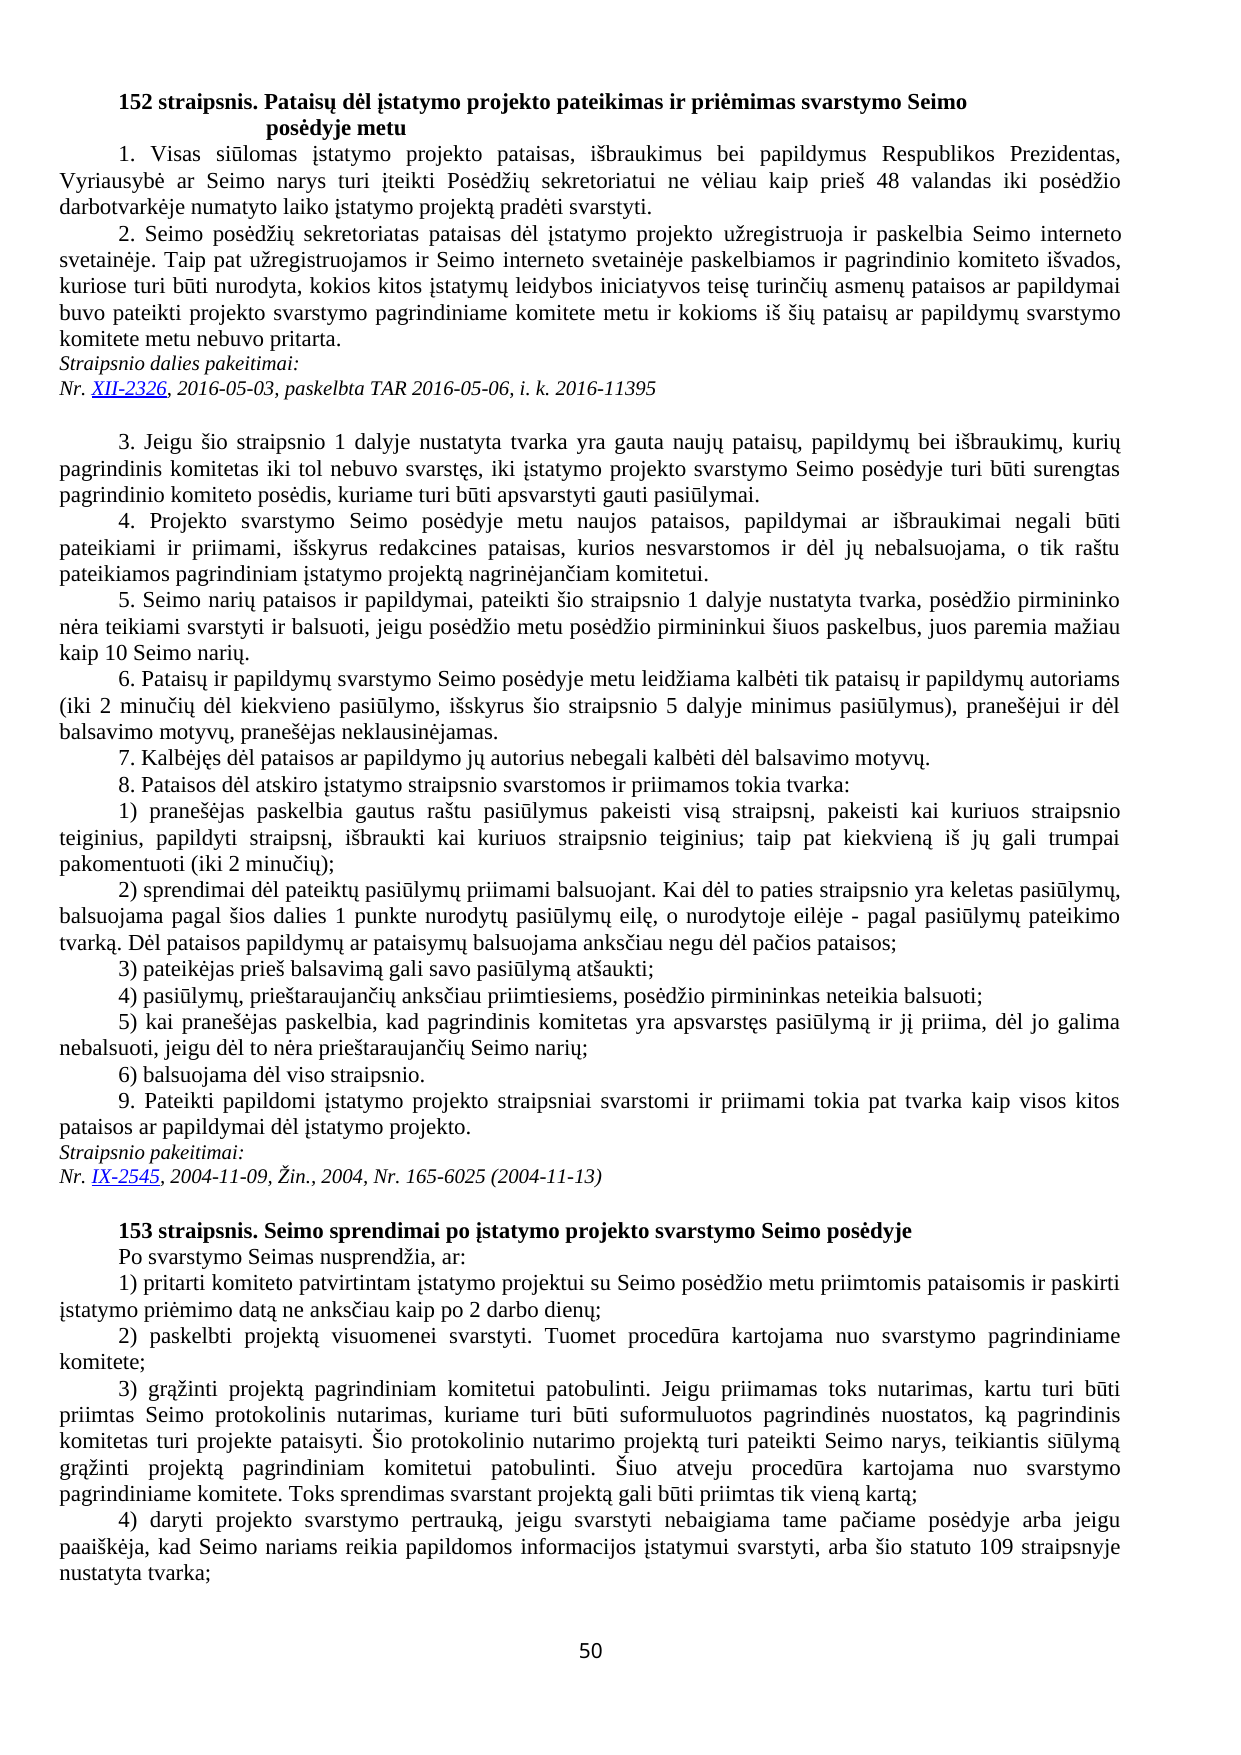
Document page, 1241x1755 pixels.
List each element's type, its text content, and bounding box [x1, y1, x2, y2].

text 9. Pateikti papildomi įstatymo projekto straipsniai svarstomi ir priimami tokia pat tvarka kaip visos kitos pataisos ar papildymai dėl įstatymo projekto. [59, 1087, 1122, 1140]
text 1. Visas siūlomas įstatymo projekto pataisas, išbraukimus bei papildymus Respublikos Prezidentas, Vyriausybė ar Seimo narys turi įteikti Posėdžių sekretoriatui ne vėliau kaip prieš 48 valandas iki posėdžio darbotvarkėje numatyto laiko įstatymo projektą pradėti svarstyti. [59, 141, 1122, 219]
text Nr. XII-2326, 2016-05-03, paskelbta TAR 2016-05-06, i. k. 2016-11395 [59, 375, 1122, 399]
text Straipsnio dalies pakeitimai: [59, 351, 1122, 375]
text Po svarstymo Seimas nusprendžia, ar: [59, 1243, 1122, 1269]
text 5. Seimo narių pataisos ir papildymai, pateikti šio straipsnio 1 dalyje nustatyta tvarka, posėdžio pirmininko nėra teikiami svarstyti ir balsuoti, jeigu posėdžio metu posėdžio pirmininkui šiuos paskelbus, juos paremia mažiau kaip 10 Seimo narių. [59, 586, 1122, 665]
text 152 straipsnis. Pataisų dėl įstatymo projekto pateikimas ir priėmimas svarstymo Seimo [118, 88, 1122, 114]
text 1) pritarti komiteto patvirtintam įstatymo projektui su Seimo posėdžio metu priimtomis pataisomis ir paskirti įstatymo priėmimo datą ne anksčiau kaip po 2 darbo dienų; [59, 1269, 1122, 1322]
text 3) pateikėjas prieš balsavimą gali savo pasiūlymą atšaukti; [59, 955, 1122, 982]
text 3) grąžinti projektą pagrindiniam komitetui patobulinti. Jeigu priimamas toks nutarimas, kartu turi būti priimtas Seimo protokolinis nutarimas, kuriame turi būti suformuluotos pagrindinės nuostatos, ką pagrindinis komitetas turi projekte pataisyti. Šio protokolinio nutarimo projektą turi pateikti Seimo narys, teikiantis siūlymą grąžinti projektą pagrindiniam komitetui patobulinti. Šiuo atveju procedūra kartojama nuo svarstymo pagrindiniame komitete. Toks sprendimas svarstant projektą gali būti priimtas tik vieną kartą; [59, 1375, 1122, 1507]
text Straipsnio pakeitimai: [59, 1140, 1122, 1164]
text Nr. IX-2545, 2004-11-09, Žin., 2004, Nr. 165-6025 (2004-11-13) [59, 1164, 1122, 1188]
text 8. Pataisos dėl atskiro įstatymo straipsnio svarstomos ir priimamos tokia tvarka: [59, 771, 1122, 797]
text 2) paskelbti projektą visuomenei svarstyti. Tuomet procedūra kartojama nuo svarstymo pagrindiniame komitete; [59, 1322, 1122, 1375]
text 3. Jeigu šio straipsnio 1 dalyje nustatyta tvarka yra gauta naujų pataisų, papildymų bei išbraukimų, kurių pagrindinis komitetas iki tol nebuvo svarstęs, iki įstatymo projekto svarstymo Seimo posėdyje turi būti surengtas pagrindinio komiteto posėdis, kuriame turi būti apsvarstyti gauti pasiūlymai. [59, 428, 1122, 507]
text posėdyje metu [266, 114, 1122, 141]
text 2. Seimo posėdžių sekretoriatas pataisas dėl įstatymo projekto užregistruoja ir paskelbia Seimo interneto svetainėje. Taip pat užregistruojamos ir Seimo interneto svetainėje paskelbiamos ir pagrindinio komiteto išvados, kuriose turi būti nurodyta, kokios kitos įstatymų leidybos iniciatyvos teisę turinčių asmenų pataisos ar papildymai buvo pateikti projekto svarstymo pagrindiniame komitete metu ir kokioms iš šių pataisų ar papildymų svarstymo komitete metu nebuvo pritarta. [59, 219, 1122, 351]
text 1) pranešėjas paskelbia gautus raštu pasiūlymus pakeisti visą straipsnį, pakeisti kai kuriuos straipsnio teiginius, papildyti straipsnį, išbraukti kai kuriuos straipsnio teiginius; taip pat kiekvieną iš jų gali trumpai pakomentuoti (iki 2 minučių); [59, 797, 1122, 876]
text 7. Kalbėjęs dėl pataisos ar papildymo jų autorius nebegali kalbėti dėl balsavimo motyvų. [59, 744, 1122, 771]
text 153 straipsnis. Seimo sprendimai po įstatymo projekto svarstymo Seimo posėdyje [118, 1217, 1122, 1243]
text 4) daryti projekto svarstymo pertrauką, jeigu svarstyti nebaigiama tame pačiame posėdyje arba jeigu paaiškėja, kad Seimo nariams reikia papildomos informacijos įstatymui svarstyti, arba šio statuto 109 straipsnyje nustatyta tvarka; [59, 1507, 1122, 1586]
text 6) balsuojama dėl viso straipsnio. [59, 1061, 1122, 1087]
text 5) kai pranešėjas paskelbia, kad pagrindinis komitetas yra apsvarstęs pasiūlymą ir jį priima, dėl jo galima nebalsuoti, jeigu dėl to nėra prieštaraujančių Seimo narių; [59, 1008, 1122, 1061]
text 4) pasiūlymų, prieštaraujančių anksčiau priimtiesiems, posėdžio pirmininkas neteikia balsuoti; [59, 982, 1122, 1008]
text 2) sprendimai dėl pateiktų pasiūlymų priimami balsuojant. Kai dėl to paties straipsnio yra keletas pasiūlymų, balsuojama pagal šios dalies 1 punkte nurodytų pasiūlymų eilę, o nurodytoje eilėje - pagal pasiūlymų pateikimo tvarką. Dėl pataisos papildymų ar pataisymų balsuojama anksčiau negu dėl pačios pataisos; [59, 876, 1122, 955]
text 4. Projekto svarstymo Seimo posėdyje metu naujos pataisos, papildymai ar išbraukimai negali būti pateikiami ir priimami, išskyrus redakcines pataisas, kurios nesvarstomos ir dėl jų nebalsuojama, o tik raštu pateikiamos pagrindiniam įstatymo projektą nagrinėjančiam komitetui. [59, 507, 1122, 586]
text 6. Pataisų ir papildymų svarstymo Seimo posėdyje metu leidžiama kalbėti tik pataisų ir papildymų autoriams (iki 2 minučių dėl kiekvieno pasiūlymo, išskyrus šio straipsnio 5 dalyje minimus pasiūlymus), pranešėjui ir dėl balsavimo motyvų, pranešėjas neklausinėjamas. [59, 665, 1122, 744]
